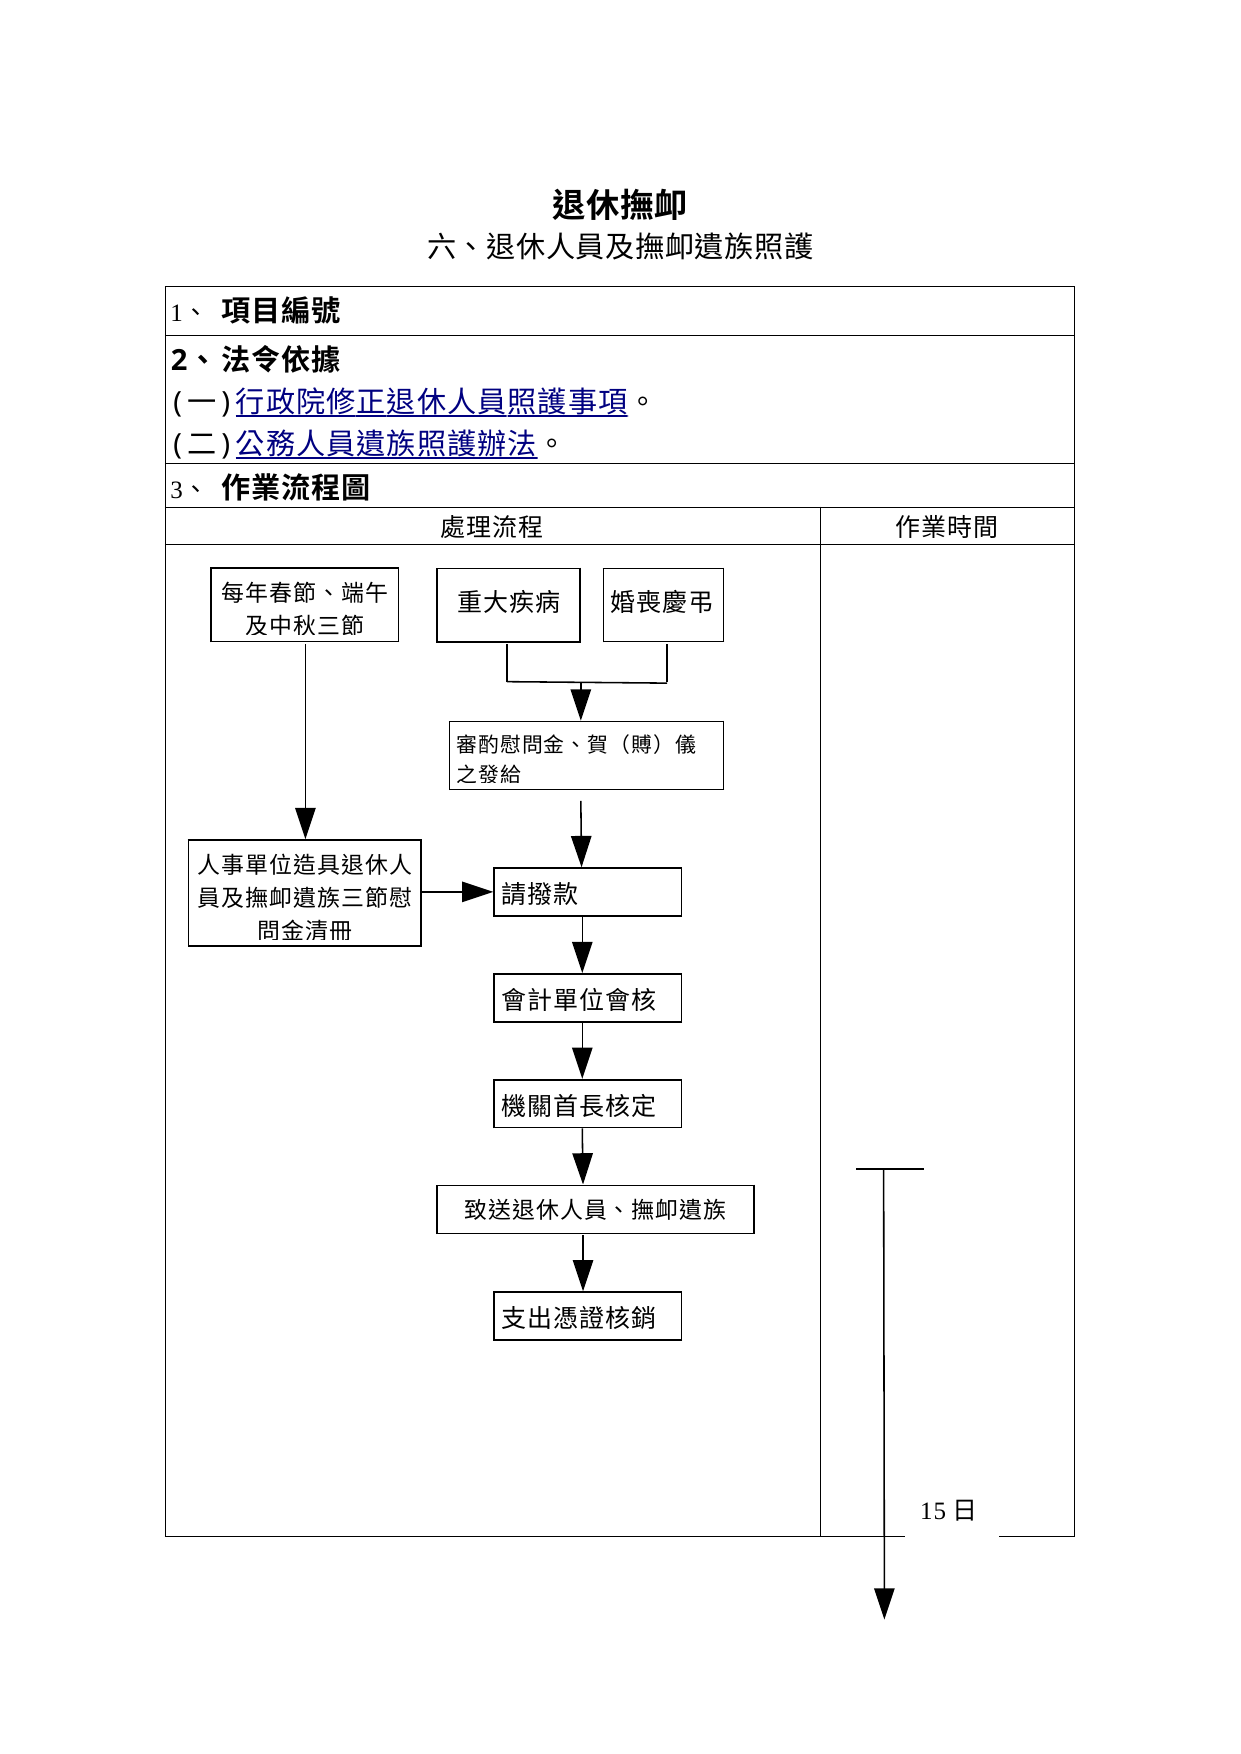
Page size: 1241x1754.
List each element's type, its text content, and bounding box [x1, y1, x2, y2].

table_cell 作業時間 [821, 508, 1074, 544]
table_cell 處理流程 [166, 508, 820, 544]
table_cell 作業流程圖 [166, 464, 1074, 507]
text 退休撫卹 [187, 161, 1053, 224]
table_header 項目編號 [166, 287, 1074, 335]
table_cell 法令依據 (一)行政院修正退休人員照護事項。 (二)公務人員遺族照護辦法。 [166, 336, 1074, 463]
table_cell [821, 545, 1074, 1539]
text 六、退休人員及撫卹遺族照護 [187, 224, 1053, 265]
table_cell [166, 545, 820, 1536]
